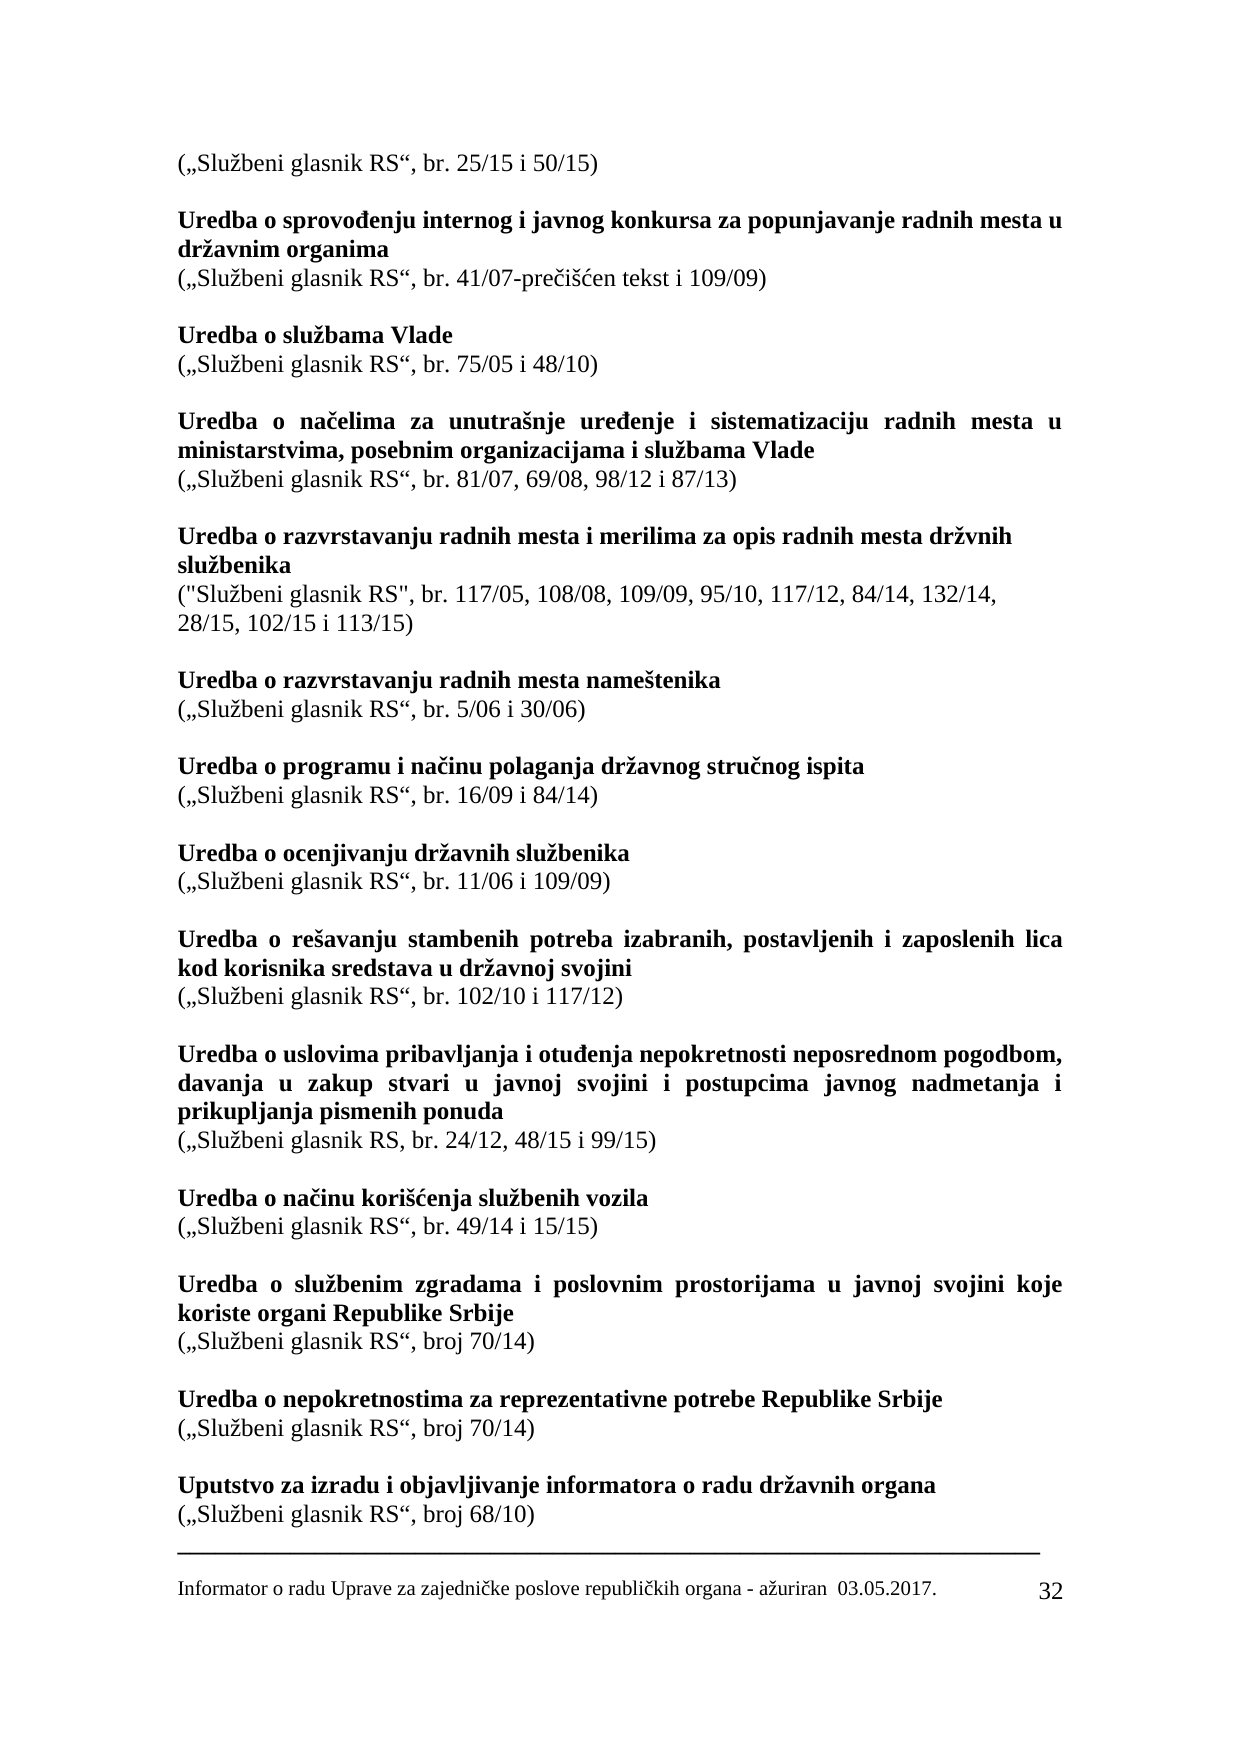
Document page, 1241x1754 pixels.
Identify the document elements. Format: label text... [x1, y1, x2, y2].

text („Službeni glasnik RS“, br. 102/10 i 117/12) [177, 981, 1063, 1010]
text („Službeni glasnik RS“, br. 75/05 i 48/10) [177, 349, 1063, 378]
text („Službeni glasnik RS“, br. 25/15 i 50/15) [177, 148, 1063, 176]
text _____________________________________________________________________ [177, 1528, 1063, 1556]
text („Službeni glasnik RS“, broj 68/10) [177, 1499, 1063, 1528]
text ("Službeni glasnik RS", br. 117/05, 108/08, 109/09, 95/10, 117/12, 84/14, 132/14, 28/15, 102/15 i 113/15) [177, 579, 1063, 636]
text („Službeni glasnik RS“, broj 70/14) [177, 1413, 1063, 1441]
text Uredba o sprovođenju internog i javnog konkursa za popunjavanje radnih mesta u državnim organima [177, 205, 1063, 263]
text Uredba o načinu korišćenja službenih vozila [177, 1183, 1063, 1211]
text Uredba o programu i načinu polaganja državnog stručnog ispita [177, 751, 1063, 780]
text („Službeni glasnik RS“, br. 16/09 i 84/14) [177, 780, 1063, 809]
text („Službeni glasnik RS“, br. 41/07-prečišćen tekst i 109/09) [177, 263, 1063, 291]
text Uputstvo za izradu i objavlјivanje informatora o radu državnih organa [177, 1470, 1063, 1499]
text („Službeni glasnik RS“, broj 70/14) [177, 1326, 1063, 1355]
text („Službeni glasnik RS“, br. 5/06 i 30/06) [177, 694, 1063, 723]
text Uredba o službama Vlade [177, 320, 1063, 349]
text Uredba o službenim zgradama i poslovnim prostorijama u javnoj svojini koje koriste organi Republike Srbije [177, 1269, 1063, 1326]
text Uredba o ocenjivanju državnih službenika [177, 838, 1063, 866]
text („Službeni glasnik RS, br. 24/12, 48/15 i 99/15) [177, 1125, 1063, 1154]
text Uredba o razvrstavanju radnih mesta i merilima za opis radnih mesta držvnih službenika [177, 521, 1063, 579]
text („Službeni glasnik RS“, br. 81/07, 69/08, 98/12 i 87/13) [177, 464, 1063, 493]
text Uredba o nepokretnostima za reprezentativne potrebe Republike Srbije [177, 1384, 1063, 1413]
text Uredba o načelima za unutrašnje uređenje i sistematizaciju radnih mesta u ministarstvima, posebnim organizacijama i službama Vlade [177, 406, 1063, 464]
text Uredba o rešavanju stambenih potreba izabranih, postavlјenih i zaposlenih lica kod korisnika sredstava u državnoj svojini [177, 924, 1063, 981]
text („Službeni glasnik RS“, br. 11/06 i 109/09) [177, 866, 1063, 895]
text Uredba o uslovima pribavlјanja i otuđenja nepokretnosti neposrednom pogodbom, davanja u zakup stvari u javnoj svojini i postupcima javnog nadmetanja i prikuplјanja pismenih ponuda [177, 1039, 1063, 1125]
text Uredba o razvrstavanju radnih mesta nameštenika [177, 665, 1063, 694]
text („Službeni glasnik RS“, br. 49/14 i 15/15) [177, 1211, 1063, 1240]
